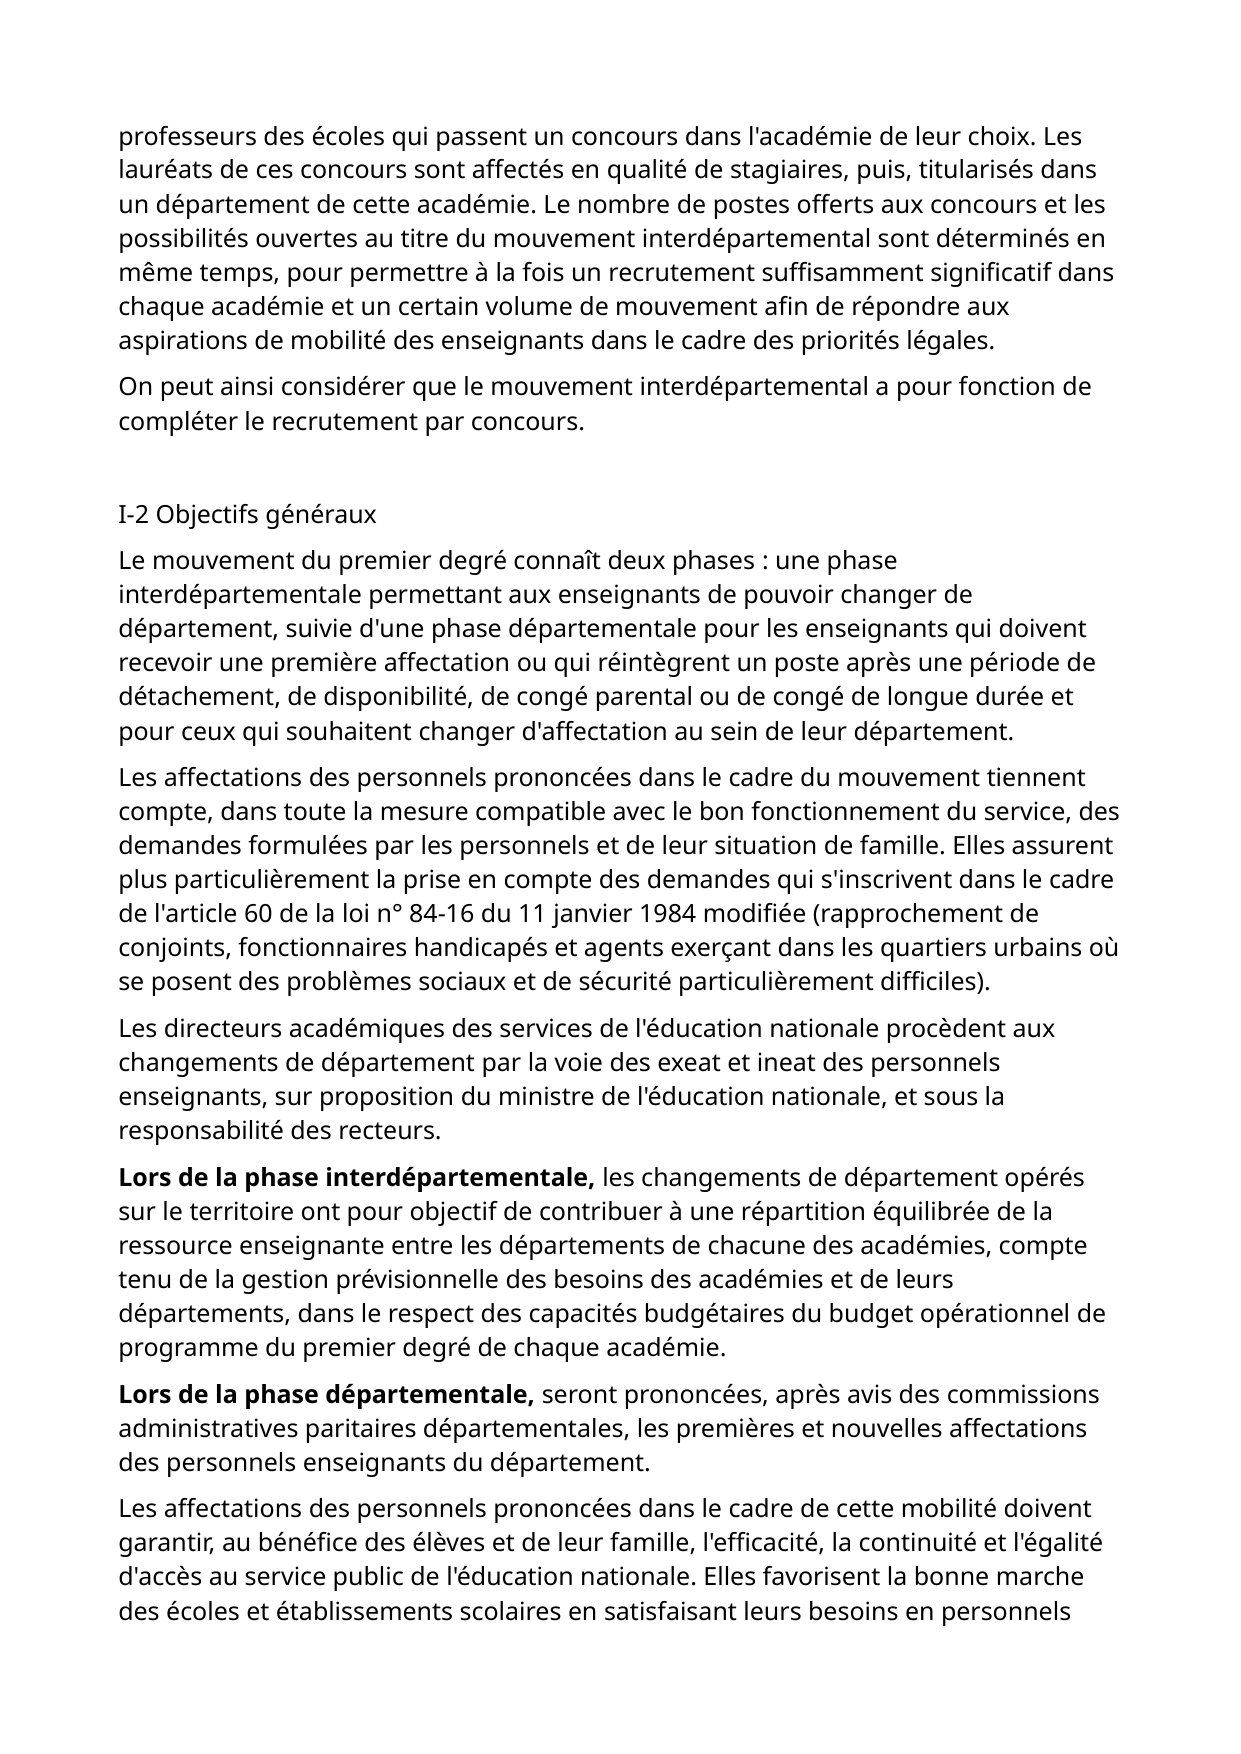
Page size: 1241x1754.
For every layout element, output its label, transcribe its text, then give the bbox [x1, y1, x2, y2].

text Le mouvement du premier degré connaît deux phases : une phase interdépartementale permettant aux enseignants de pouvoir changer de département, suivie d'une phase départementale pour les enseignants qui doivent recevoir une première affectation ou qui réintègrent un poste après une période de détachement, de disponibilité, de congé parental ou de congé de longue durée et pour ceux qui souhaitent changer d'affectation au sein de leur département. [118, 543, 1122, 747]
text Lors de la phase départementale, seront prononcées, après avis des commissions administratives paritaires départementales, les premières et nouvelles affectations des personnels enseignants du département. [118, 1376, 1122, 1478]
text I-2 Objectifs généraux [118, 496, 1122, 530]
text Les affectations des personnels prononcées dans le cadre de cette mobilité doivent garantir, au bénéfice des élèves et de leur famille, l'efficacité, la continuité et l'égalité d'accès au service public de l'éducation nationale. Elles favorisent la bonne marche des écoles et établissements scolaires en satisfaisant leurs besoins en personnels [118, 1491, 1122, 1627]
text Les affectations des personnels prononcées dans le cadre du mouvement tiennent compte, dans toute la mesure compatible avec le bon fonctionnement du service, des demandes formulées par les personnels et de leur situation de famille. Elles assurent plus particulièrement la prise en compte des demandes qui s'inscrivent dans le cadre de l'article 60 de la loi n° 84-16 du 11 janvier 1984 modifiée (rapprochement de conjoints, fonctionnaires handicapés et agents exerçant dans les quartiers urbains où se posent des problèmes sociaux et de sécurité particulièrement difficiles). [118, 760, 1122, 998]
text Lors de la phase interdépartementale, les changements de département opérés sur le territoire ont pour objectif de contribuer à une répartition équilibrée de la ressource enseignante entre les départements de chacune des académies, compte tenu de la gestion prévisionnelle des besoins des académies et de leurs départements, dans le respect des capacités budgétaires du budget opérationnel de programme du premier degré de chaque académie. [118, 1159, 1122, 1364]
text On peut ainsi considérer que le mouvement interdépartemental a pour fonction de compléter le recrutement par concours. [118, 369, 1122, 437]
text Les directeurs académiques des services de l'éducation nationale procèdent aux changements de département par la voie des exeat et ineat des personnels enseignants, sur proposition du ministre de l'éducation nationale, et sous la responsabilité des recteurs. [118, 1011, 1122, 1147]
text professeurs des écoles qui passent un concours dans l'académie de leur choix. Les lauréats de ces concours sont affectés en qualité de stagiaires, puis, titularisés dans un département de cette académie. Le nombre de postes offerts aux concours et les possibilités ouvertes au titre du mouvement interdépartemental sont déterminés en même temps, pour permettre à la fois un recrutement suffisamment significatif dans chaque académie et un certain volume de mouvement afin de répondre aux aspirations de mobilité des enseignants dans le cadre des priorités légales. [118, 118, 1122, 357]
